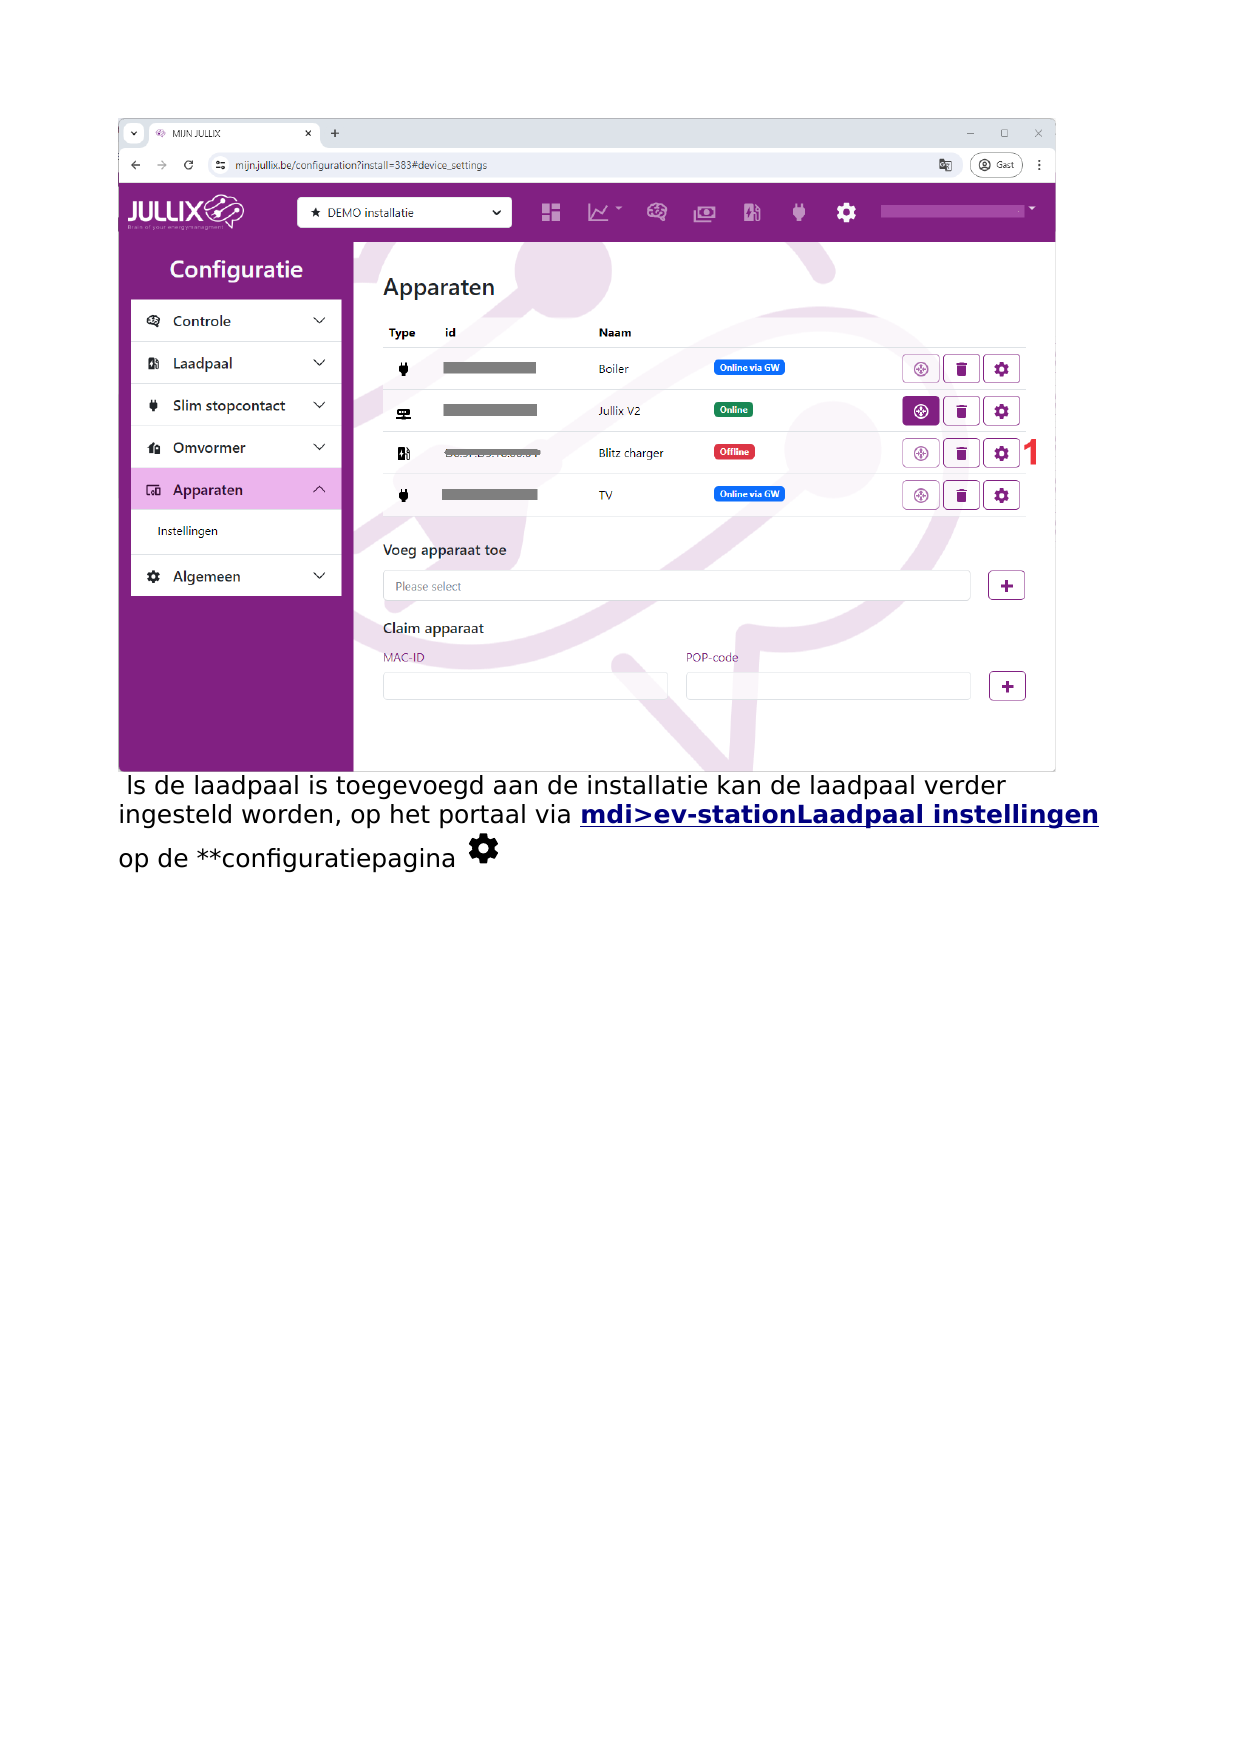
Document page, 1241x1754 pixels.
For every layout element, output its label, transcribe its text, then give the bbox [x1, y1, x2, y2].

text ls de laadpaal is toegevoegd aan de installatie kan de laadpaal verder ingesteld worden, op het portaal via mdi>ev-stationLaadpaal instellingen op de **configuratiepagina [118, 118, 1122, 931]
picture [118, 118, 1056, 772]
